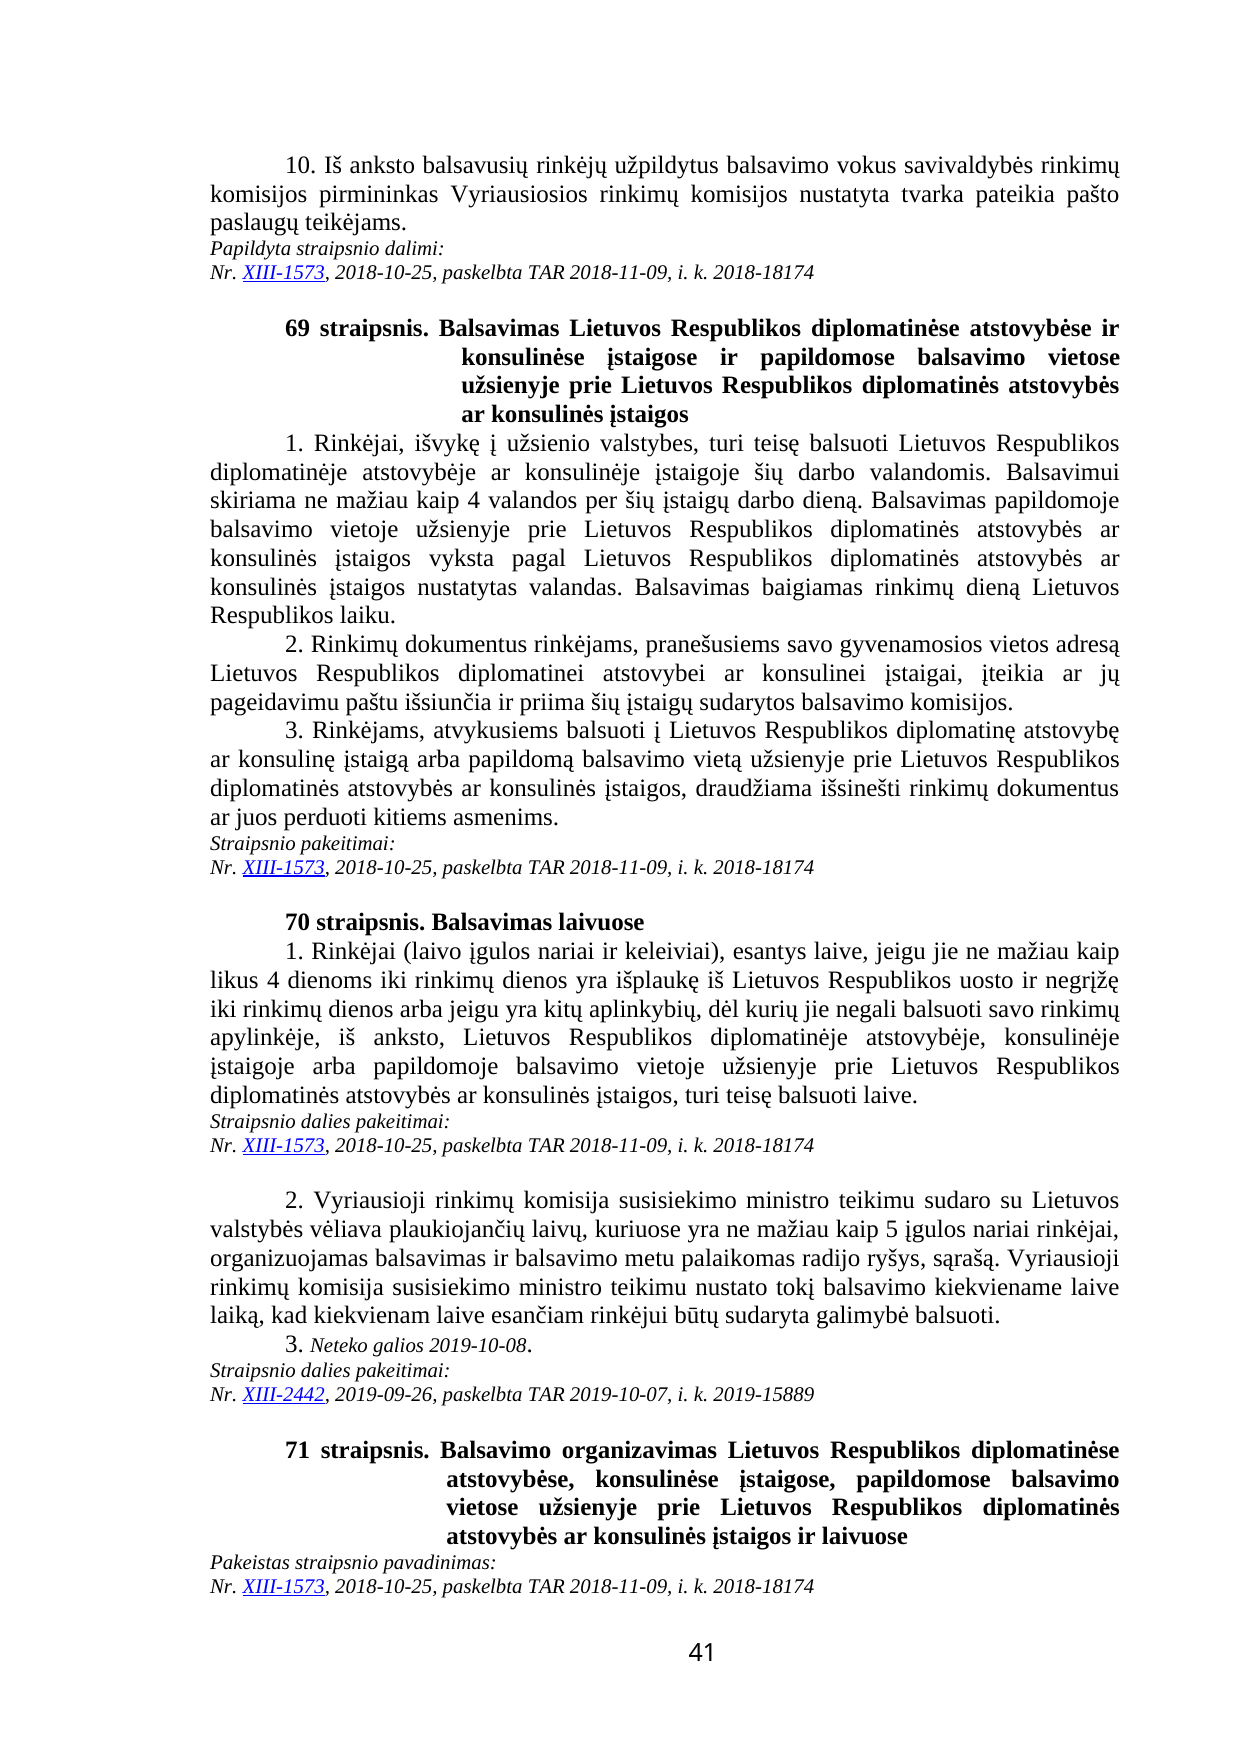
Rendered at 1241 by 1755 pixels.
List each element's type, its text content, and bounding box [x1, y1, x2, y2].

text Nr. XIII-1573, 2018-10-25, paskelbta TAR 2018-11-09, i. k. 2018-18174 [210, 1133, 1120, 1157]
text Nr. XIII-1573, 2018-10-25, paskelbta TAR 2018-11-09, i. k. 2018-18174 [210, 855, 1120, 879]
text 1. Rinkėjai, išvykę į užsienio valstybes, turi teisę balsuoti Lietuvos Respublikos diplomatinėje atstovybėje ar konsulinėje įstaigoje šių darbo valandomis. Balsavimui skiriama ne mažiau kaip 4 valandos per šių įstaigų darbo dieną. Balsavimas papildomoje balsavimo vietoje užsienyje prie Lietuvos Respublikos diplomatinės atstovybės ar konsulinės įstaigos vyksta pagal Lietuvos Respublikos diplomatinės atstovybės ar konsulinės įstaigos nustatytas valandas. Balsavimas baigiamas rinkimų dieną Lietuvos Respublikos laiku. [210, 428, 1120, 629]
text 3. Neteko galios 2019-10-08. [210, 1329, 1120, 1358]
text 69 straipsnis. Balsavimas Lietuvos Respublikos diplomatinėse atstovybėse ir konsulinėse įstaigose ir papildomose balsavimo vietose užsienyje prie Lietuvos Respublikos diplomatinės atstovybės ar konsulinės įstaigos [285, 313, 1120, 428]
text Straipsnio dalies pakeitimai: [210, 1109, 1120, 1133]
text Nr. XIII-1573, 2018-10-25, paskelbta TAR 2018-11-09, i. k. 2018-18174 [210, 260, 1120, 284]
text Papildyta straipsnio dalimi: [210, 236, 1120, 260]
text 70 straipsnis. Balsavimas laivuose [210, 907, 1120, 936]
text 71 straipsnis. Balsavimo organizavimas Lietuvos Respublikos diplomatinėse atstovybėse, konsulinėse įstaigose, papildomose balsavimo vietose užsienyje prie Lietuvos Respublikos diplomatinės atstovybės ar konsulinės įstaigos ir laivuose [285, 1435, 1120, 1550]
text 10. Iš anksto balsavusių rinkėjų užpildytus balsavimo vokus savivaldybės rinkimų komisijos pirmininkas Vyriausiosios rinkimų komisijos nustatyta tvarka pateikia pašto paslaugų teikėjams. [210, 150, 1120, 236]
text 2. Rinkimų dokumentus rinkėjams, pranešusiems savo gyvenamosios vietos adresą Lietuvos Respublikos diplomatinei atstovybei ar konsulinei įstaigai, įteikia ar jų pageidavimu paštu išsiunčia ir priima šių įstaigų sudarytos balsavimo komisijos. [210, 629, 1120, 716]
text Pakeistas straipsnio pavadinimas: [210, 1550, 1120, 1574]
text Straipsnio dalies pakeitimai: [210, 1358, 1120, 1382]
text Nr. XIII-1573, 2018-10-25, paskelbta TAR 2018-11-09, i. k. 2018-18174 [210, 1574, 1120, 1598]
text 1. Rinkėjai (laivo įgulos nariai ir keleiviai), esantys laive, jeigu jie ne mažiau kaip likus 4 dienoms iki rinkimų dienos yra išplaukę iš Lietuvos Respublikos uosto ir negrįžę iki rinkimų dienos arba jeigu yra kitų aplinkybių, dėl kurių jie negali balsuoti savo rinkimų apylinkėje, iš anksto, Lietuvos Respublikos diplomatinėje atstovybėje, konsulinėje įstaigoje arba papildomoje balsavimo vietoje užsienyje prie Lietuvos Respublikos diplomatinės atstovybės ar konsulinės įstaigos, turi teisę balsuoti laive. [210, 936, 1120, 1109]
text 2. Vyriausioji rinkimų komisija susisiekimo ministro teikimu sudaro su Lietuvos valstybės vėliava plaukiojančių laivų, kuriuose yra ne mažiau kaip 5 įgulos nariai rinkėjai, organizuojamas balsavimas ir balsavimo metu palaikomas radijo ryšys, sąrašą. Vyriausioji rinkimų komisija susisiekimo ministro teikimu nustato tokį balsavimo kiekviename laive laiką, kad kiekvienam laive esančiam rinkėjui būtų sudaryta galimybė balsuoti. [210, 1186, 1120, 1329]
text 3. Rinkėjams, atvykusiems balsuoti į Lietuvos Respublikos diplomatinę atstovybę ar konsulinę įstaigą arba papildomą balsavimo vietą užsienyje prie Lietuvos Respublikos diplomatinės atstovybės ar konsulinės įstaigos, draudžiama išsinešti rinkimų dokumentus ar juos perduoti kitiems asmenims. [210, 716, 1120, 831]
text Nr. XIII-2442, 2019-09-26, paskelbta TAR 2019-10-07, i. k. 2019-15889 [210, 1382, 1120, 1406]
text Straipsnio pakeitimai: [210, 831, 1120, 855]
